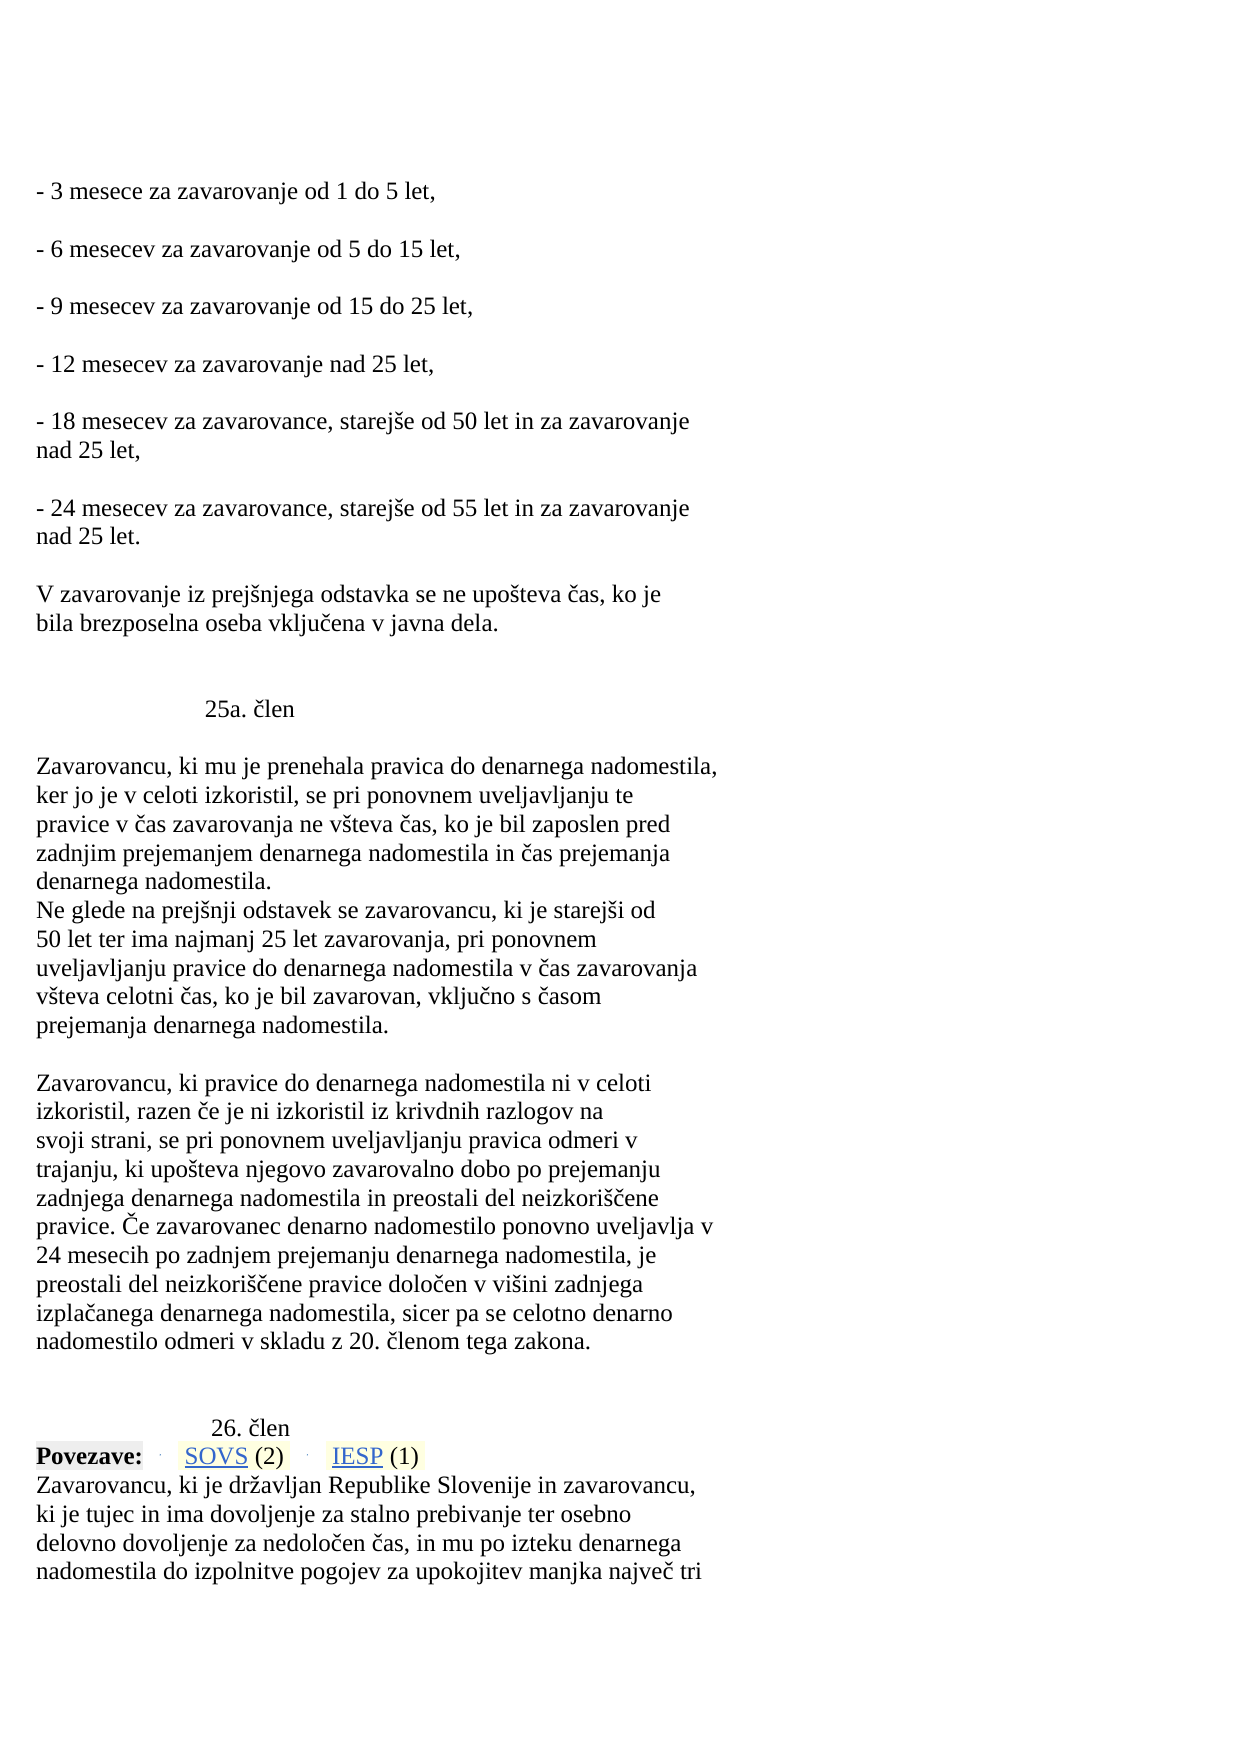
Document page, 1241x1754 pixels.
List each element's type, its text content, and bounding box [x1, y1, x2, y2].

table_header Ne glede na prejšnji odstavek se zavarovancu, ki je starejši od 50 let ter ima najmanj 25 let zavarovanja, pri ponovnem uveljavljanju pravice do denarnega nadomestila v čas zavarovanja všteva celotni čas, ko je bil zavarovan, vključno s časom prejemanja denarnega nadomestila. Zavarovancu, ki pravice do denarnega nadomestila ni v celoti izkoristil, razen če je ni izkoristil iz krivdnih razlogov na svoji strani, se pri ponovnem uveljavljanju pravica odmeri v trajanju, ki upošteva njegovo zavarovalno dobo po prejemanju zadnjega denarnega nadomestila in preostali del neizkoriščene pravice. Če zavarovanec denarno nadomestilo ponovno uveljavlja v 24 mesecih po zadnjem prejemanju denarnega nadomestila, je preostali del neizkoriščene pravice določen v višini zadnjega izplačanega denarnega nadomestila, sicer pa se celotno denarno nadomestilo odmeri v skladu z 20. členom tega zakona. 26. člen Povezave: SOVS (2) IESP (1) Zavarovancu, ki je državljan Republike Slovenije in zavarovancu, ki je tujec in ima dovoljenje za stalno prebivanje ter osebno delovno dovoljenje za nedoločen čas, in mu po izteku denarnega nadomestila do izpolnitve pogojev za upokojitev manjka največ tri [26, 895, 1214, 1585]
table_header - 3 mesece za zavarovanje od 1 do 5 let, - 6 mesecev za zavarovanje od 5 do 15 let, - 9 mesecev za zavarovanje od 15 do 25 let, - 12 mesecev za zavarovanje nad 25 let, - 18 mesecev za zavarovance, starejše od 50 let in za zavarovanje nad 25 let, - 24 mesecev za zavarovance, starejše od 55 let in za zavarovanje nad 25 let. V zavarovanje iz prejšnjega odstavka se ne upošteva čas, ko je bila brezposelna oseba vključena v javna dela. 25a. člen Zavarovancu, ki mu je prenehala pravica do denarnega nadomestila, ker jo je v celoti izkoristil, se pri ponovnem uveljavljanju te pravice v čas zavarovanja ne všteva čas, ko je bil zaposlen pred zadnjim prejemanjem denarnega nadomestila in čas prejemanja denarnega nadomestila. [26, 148, 1214, 895]
